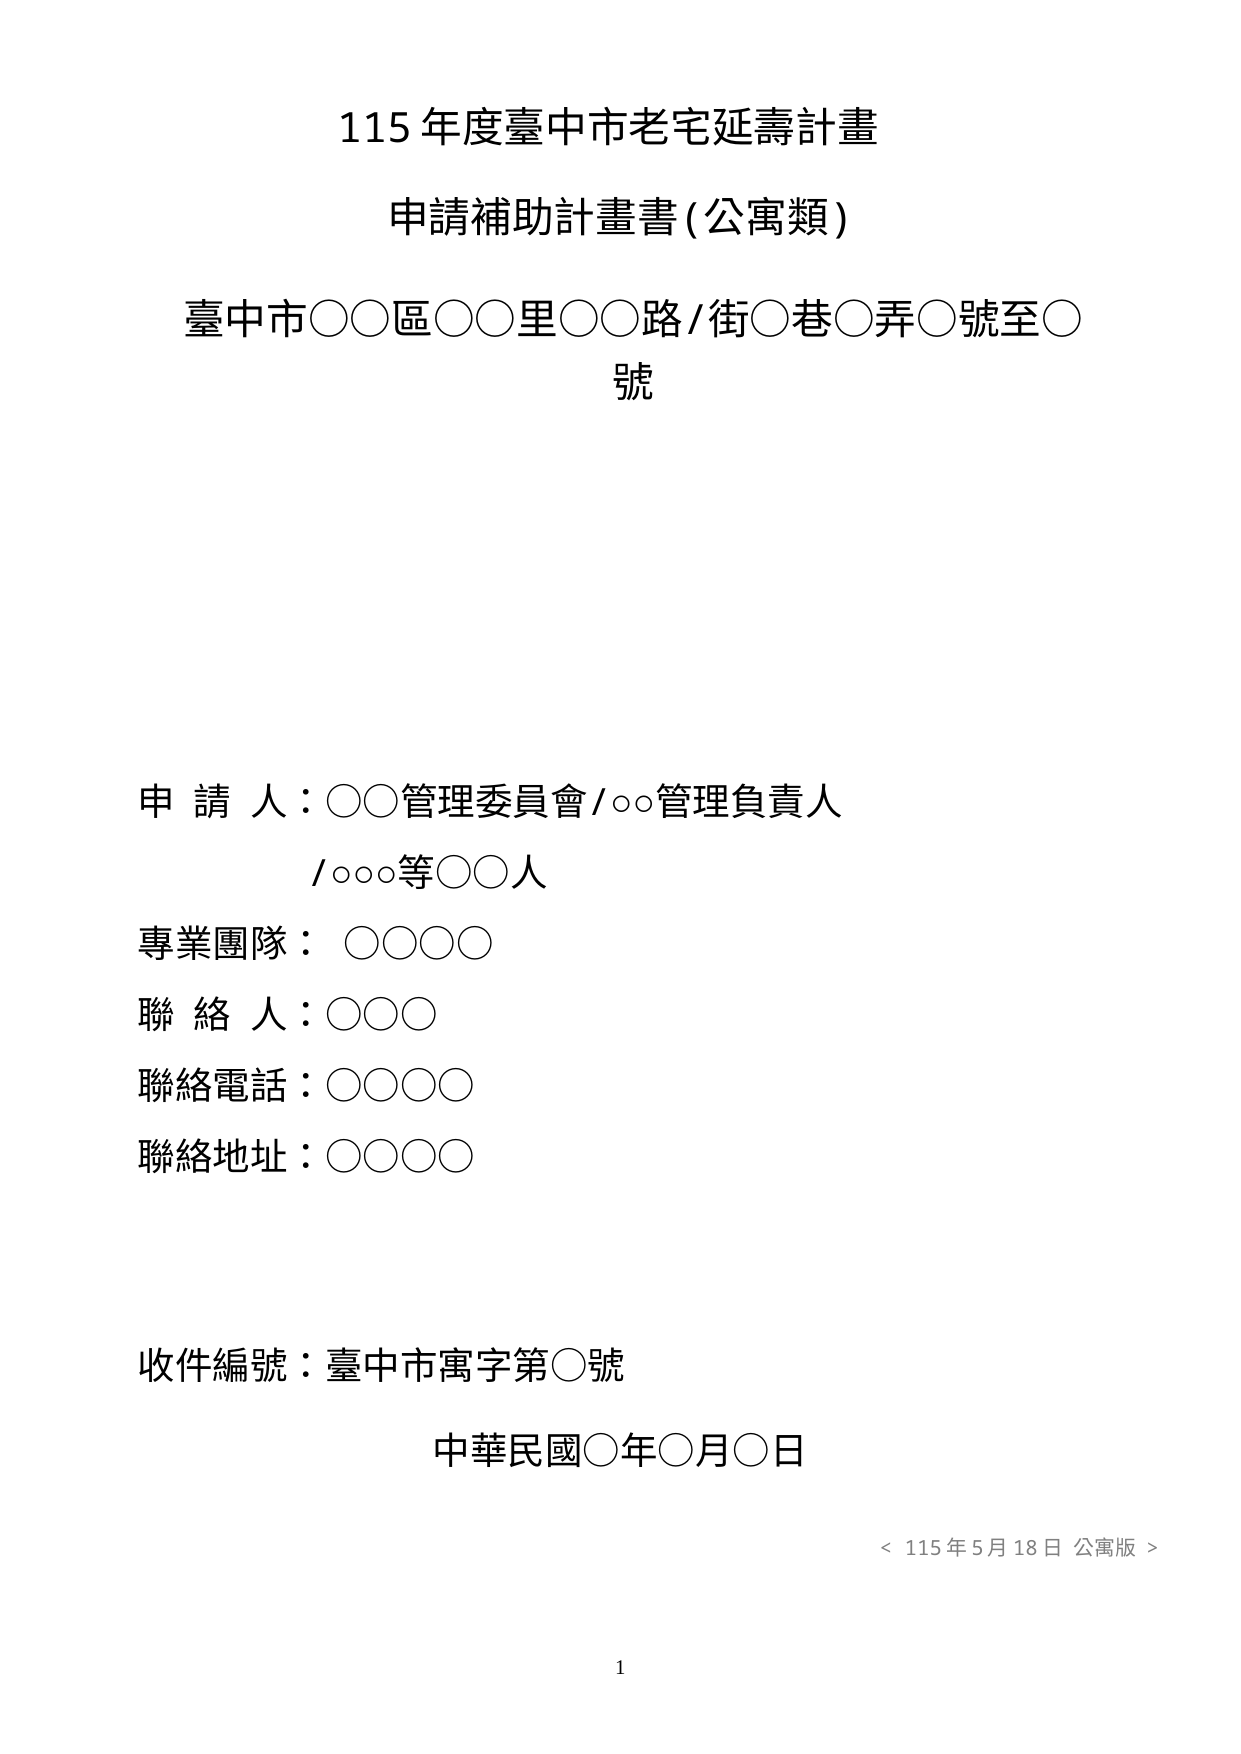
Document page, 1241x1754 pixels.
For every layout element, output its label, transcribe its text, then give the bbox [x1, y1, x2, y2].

text 中華民國○年○月○日 [112, 1407, 1128, 1469]
text 專業團隊： ○○○○ [137, 914, 1103, 969]
text /○○○等○○人 [137, 843, 1103, 898]
text 聯絡電話：○○○○ [137, 1056, 1103, 1111]
text 收件編號：臺中市寓字第○號 [137, 1336, 1103, 1390]
text 臺中市○○區○○里○○路/街○巷○弄○號至○號 [163, 275, 1103, 400]
text 聯絡地址：○○○○ [137, 1127, 1103, 1181]
text 聯 絡 人：○○○ [137, 985, 1103, 1039]
text 申請補助計畫書(公寓類) [137, 184, 1103, 245]
text 申 請 人：○○管理委員會/○○管理負責人 [137, 772, 1103, 827]
text 115年度臺中市老宅延壽計畫 [112, 94, 1103, 154]
